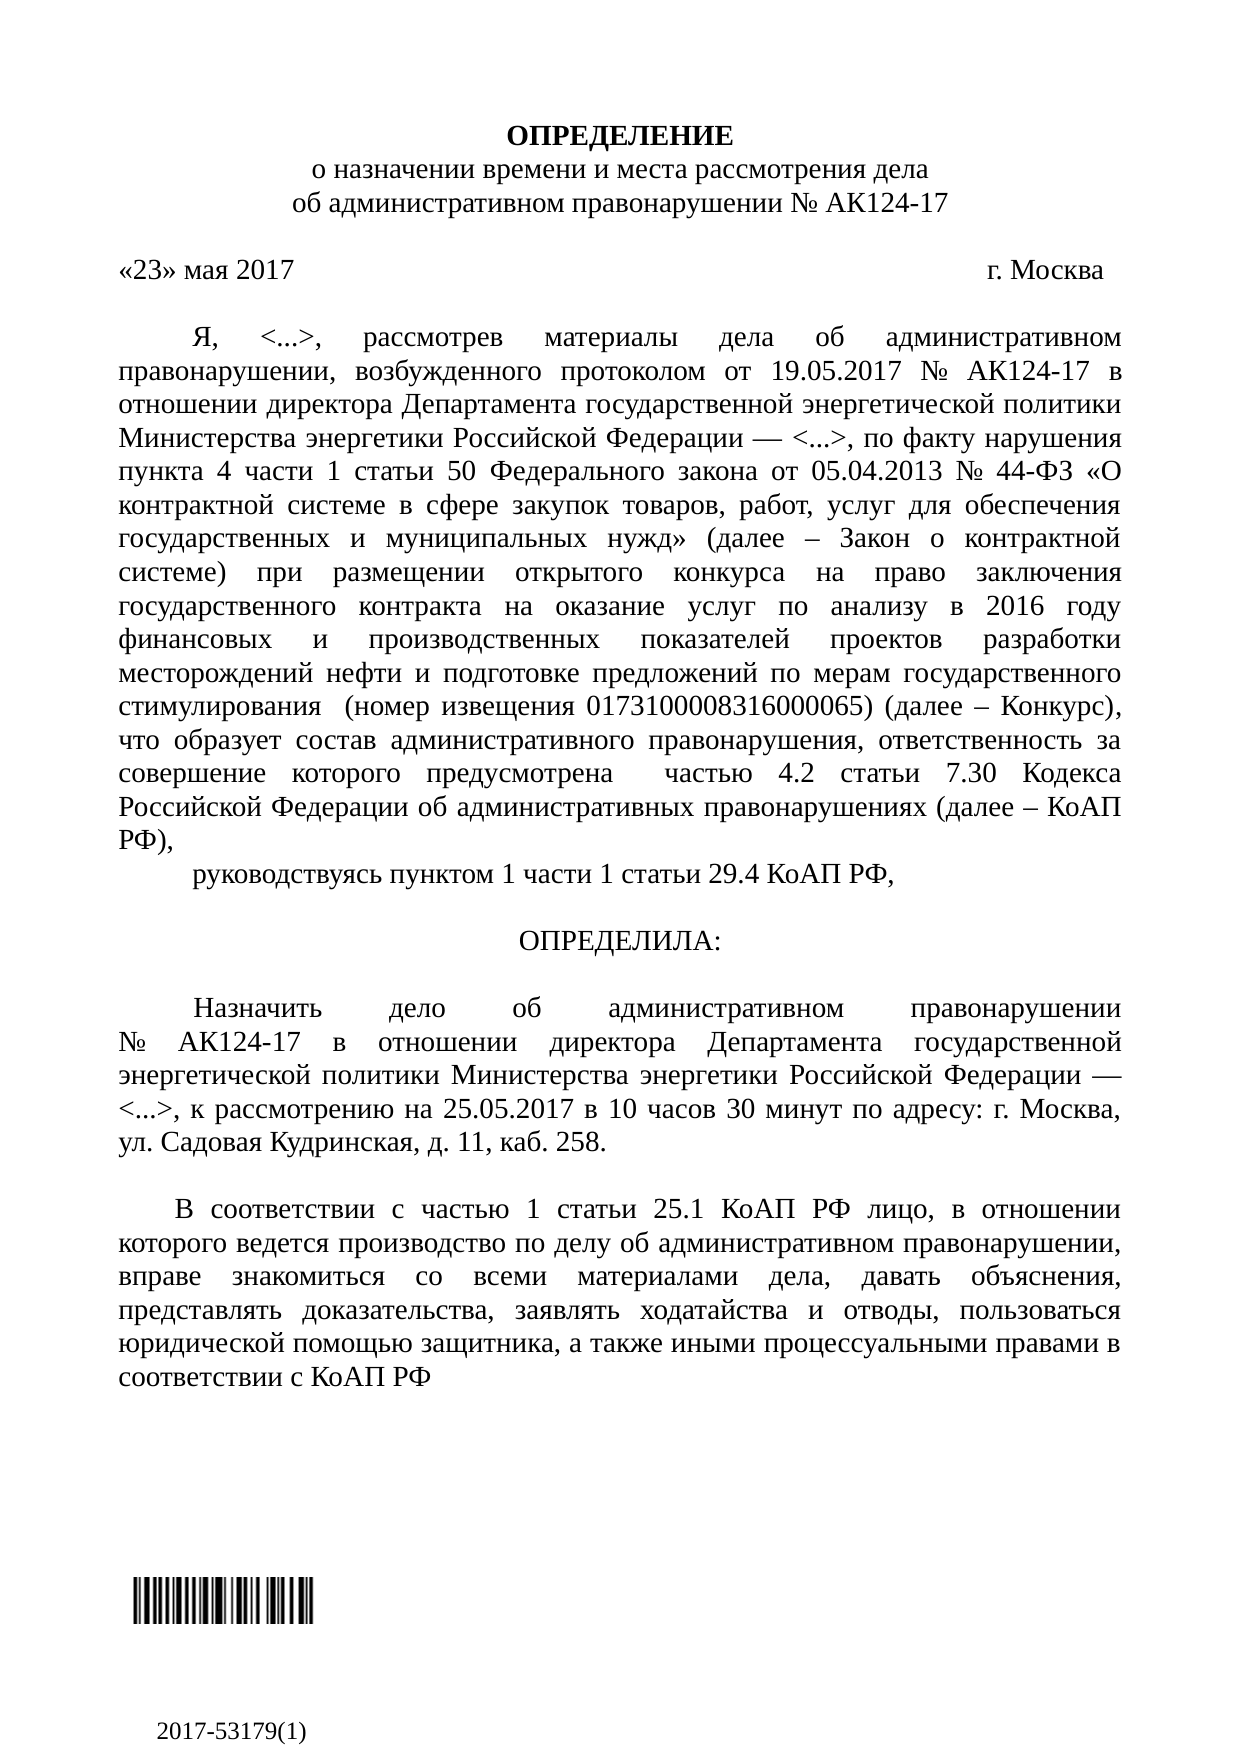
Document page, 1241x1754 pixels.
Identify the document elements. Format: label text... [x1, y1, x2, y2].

text Я, <...>, рассмотрев материалы дела об административном правонарушении, возбужденного протоколом от 19.05.2017 № АК124-17 в отношении директора Департамента государственной энергетической политики Министерства энергетики Российской Федерации — <...>, по факту нарушения пункта 4 части 1 статьи 50 Федерального закона от 05.04.2013 № 44-ФЗ «О контрактной системе в сфере закупок товаров, работ, услуг для обеспечения государственных и муниципальных нужд» (далее – Закон о контрактной системе) при размещении открытого конкурса на право заключения государственного контракта на оказание услуг по анализу в 2016 году финансовых и производственных показателей проектов разработки месторождений нефти и подготовке предложений по мерам государственного стимулирования (номер извещения 0173100008316000065) (далее – Конкурс), что образует состав административного правонарушения, ответственность за совершение которого предусмотрена частью 4.2 статьи 7.30 Кодекса Российской Федерации об административных правонарушениях (далее – КоАП РФ), [118, 319, 1122, 856]
text ОПРЕДЕЛИЛА: [118, 923, 1122, 957]
subtitle ОПРЕДЕЛЕНИЕ [118, 118, 1122, 152]
text В соответствии с частью 1 статьи 25.1 КоАП РФ лицо, в отношении которого ведется производство по делу об административном правонарушении, вправе знакомиться со всеми материалами дела, давать объяснения, представлять доказательства, заявлять ходатайства и отводы, пользоваться юридической помощью защитника, а также иными процессуальными правами в соответствии с КоАП РФ [118, 1191, 1122, 1393]
text об административном правонарушении № АК124-17 [118, 185, 1122, 219]
text о назначении времени и места рассмотрения дела [118, 152, 1122, 185]
text «23» мая 2017 г. Москва [118, 252, 1122, 286]
picture [118, 1577, 331, 1624]
text Назначить дело об административном правонарушении № АК124-17 в отношении директора Департамента государственной энергетической политики Министерства энергетики Российской Федерации — <...>, к рассмотрению на 25.05.2017 в 10 часов 30 минут по адресу: г. Москва, ул. Садовая Кудринская, д. 11, каб. 258. [118, 990, 1122, 1158]
text руководствуясь пунктом 1 части 1 статьи 29.4 КоАП РФ, [118, 856, 1122, 889]
